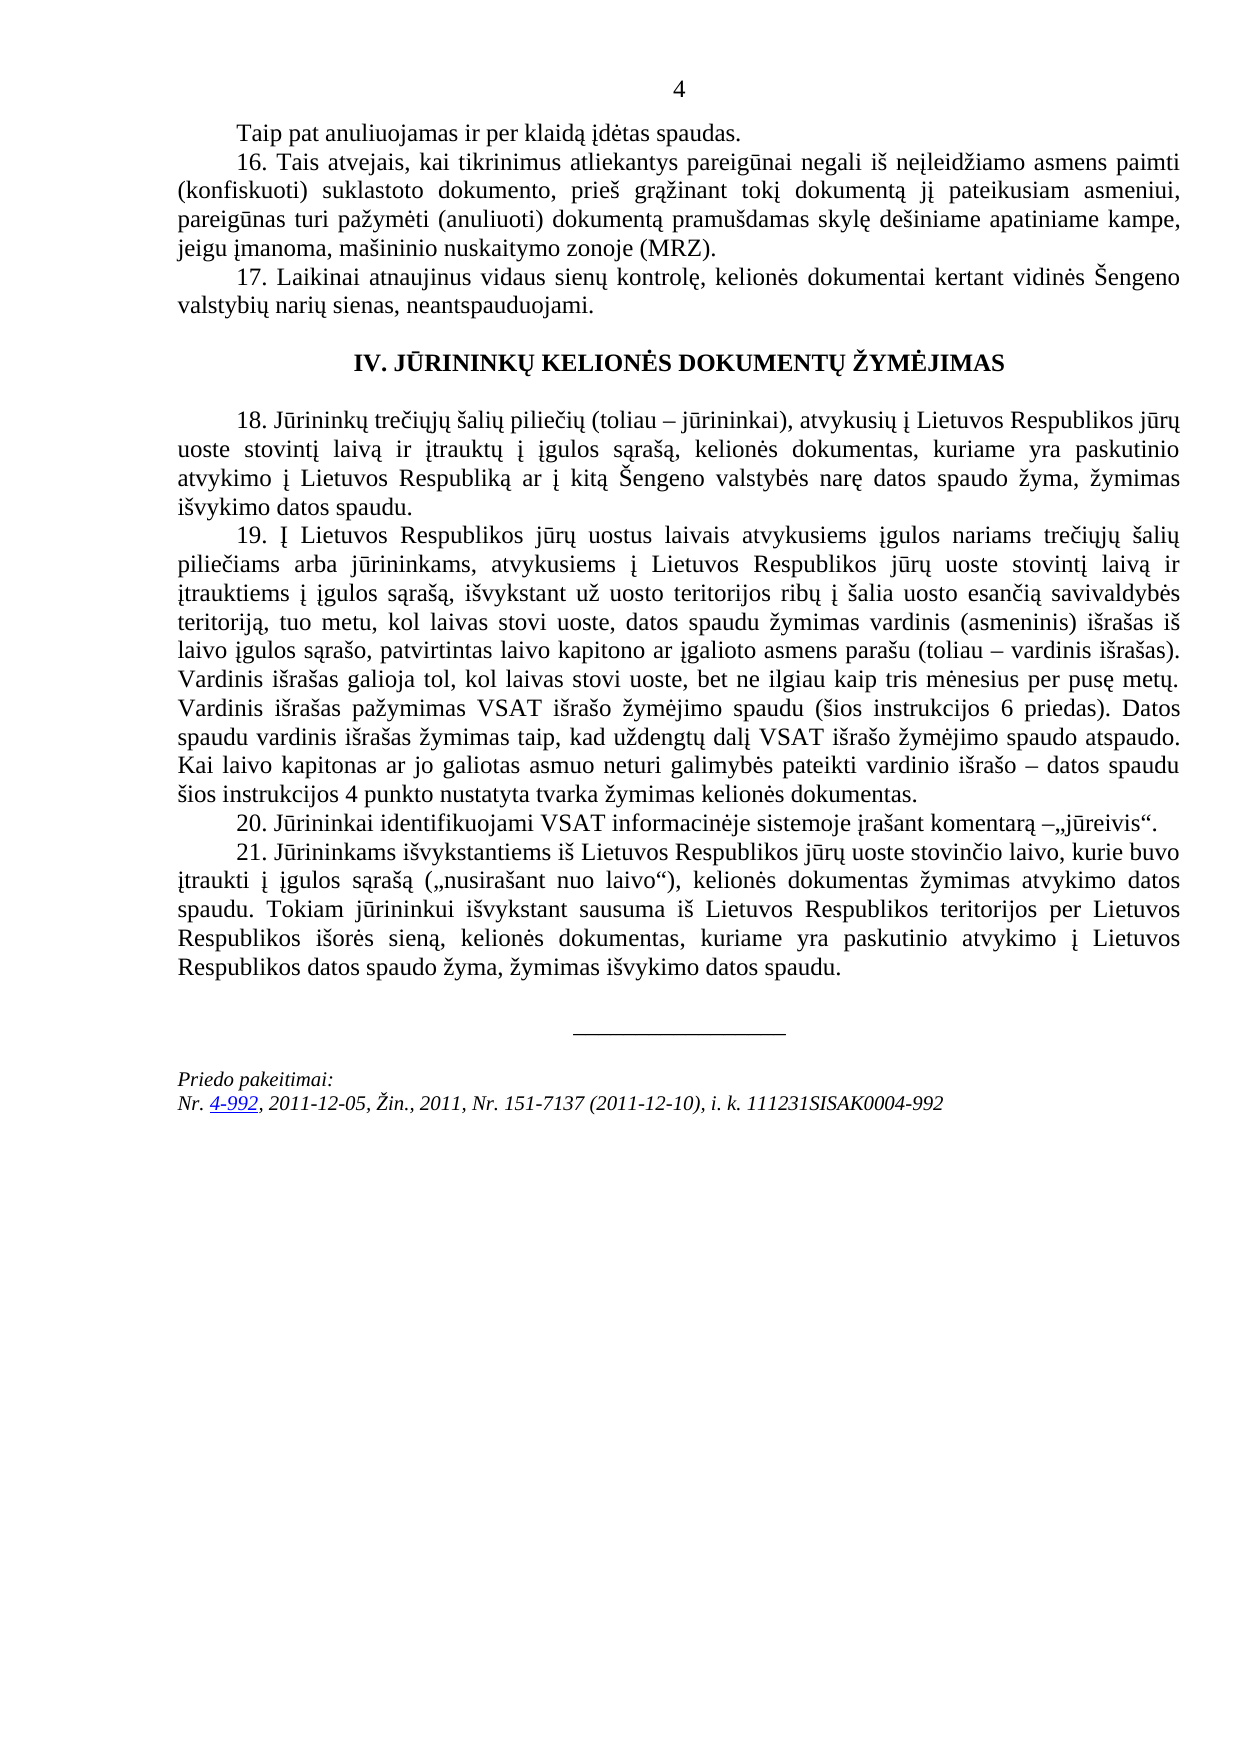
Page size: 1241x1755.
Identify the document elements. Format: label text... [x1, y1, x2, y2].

text 20. Jūrininkai identifikuojami VSAT informacinėje sistemoje įrašant komentarą –„jūreivis“. [177, 808, 1181, 837]
text 16. Tais atvejais, kai tikrinimus atliekantys pareigūnai negali iš neįleidžiamo asmens paimti (konfiskuoti) suklastoto dokumento, prieš grąžinant tokį dokumentą jį pateikusiam asmeniui, pareigūnas turi pažymėti (anuliuoti) dokumentą pramušdamas skylę dešiniame apatiniame kampe, jeigu įmanoma, mašininio nuskaitymo zonoje (MRZ). [177, 147, 1181, 262]
text Priedo pakeitimai: [177, 1067, 1181, 1091]
text 18. Jūrininkų trečiųjų šalių piliečių (toliau – jūrininkai), atvykusių į Lietuvos Respublikos jūrų uoste stovintį laivą ir įtrauktų į įgulos sąrašą, kelionės dokumentas, kuriame yra paskutinio atvykimo į Lietuvos Respubliką ar į kitą Šengeno valstybės narę datos spaudo žyma, žymimas išvykimo datos spaudu. [177, 406, 1181, 521]
text 19. Į Lietuvos Respublikos jūrų uostus laivais atvykusiems įgulos nariams trečiųjų šalių piliečiams arba jūrininkams, atvykusiems į Lietuvos Respublikos jūrų uoste stovintį laivą ir įtrauktiems į įgulos sąrašą, išvykstant už uosto teritorijos ribų į šalia uosto esančią savivaldybės teritoriją, tuo metu, kol laivas stovi uoste, datos spaudu žymimas vardinis (asmeninis) išrašas iš laivo įgulos sąrašo, patvirtintas laivo kapitono ar įgalioto asmens parašu (toliau – vardinis išrašas). Vardinis išrašas galioja tol, kol laivas stovi uoste, bet ne ilgiau kaip tris mėnesius per pusę metų. Vardinis išrašas pažymimas VSAT išrašo žymėjimo spaudu (šios instrukcijos 6 priedas). Datos spaudu vardinis išrašas žymimas taip, kad uždengtų dalį VSAT išrašo žymėjimo spaudo atspaudo. Kai laivo kapitonas ar jo galiotas asmuo neturi galimybės pateikti vardinio išrašo – datos spaudu šios instrukcijos 4 punkto nustatyta tvarka žymimas kelionės dokumentas. [177, 521, 1181, 808]
text IV. JŪRININKŲ KELIONĖS DOKUMENTŲ ŽYMĖJIMAS [177, 348, 1181, 377]
text Taip pat anuliuojamas ir per klaidą įdėtas spaudas. [177, 118, 1181, 147]
text _________________ [177, 1009, 1181, 1038]
text 21. Jūrininkams išvykstantiems iš Lietuvos Respublikos jūrų uoste stovinčio laivo, kurie buvo įtraukti į įgulos sąrašą („nusirašant nuo laivo“), kelionės dokumentas žymimas atvykimo datos spaudu. Tokiam jūrininkui išvykstant sausuma iš Lietuvos Respublikos teritorijos per Lietuvos Respublikos išorės sieną, kelionės dokumentas, kuriame yra paskutinio atvykimo į Lietuvos Respublikos datos spaudo žyma, žymimas išvykimo datos spaudu. [177, 837, 1181, 981]
text Nr. 4-992, 2011-12-05, Žin., 2011, Nr. 151-7137 (2011-12-10), i. k. 111231SISAK0004-992 [177, 1091, 1181, 1115]
text 17. Laikinai atnaujinus vidaus sienų kontrolę, kelionės dokumentai kertant vidinės Šengeno valstybių narių sienas, neantspauduojami. [177, 262, 1181, 319]
